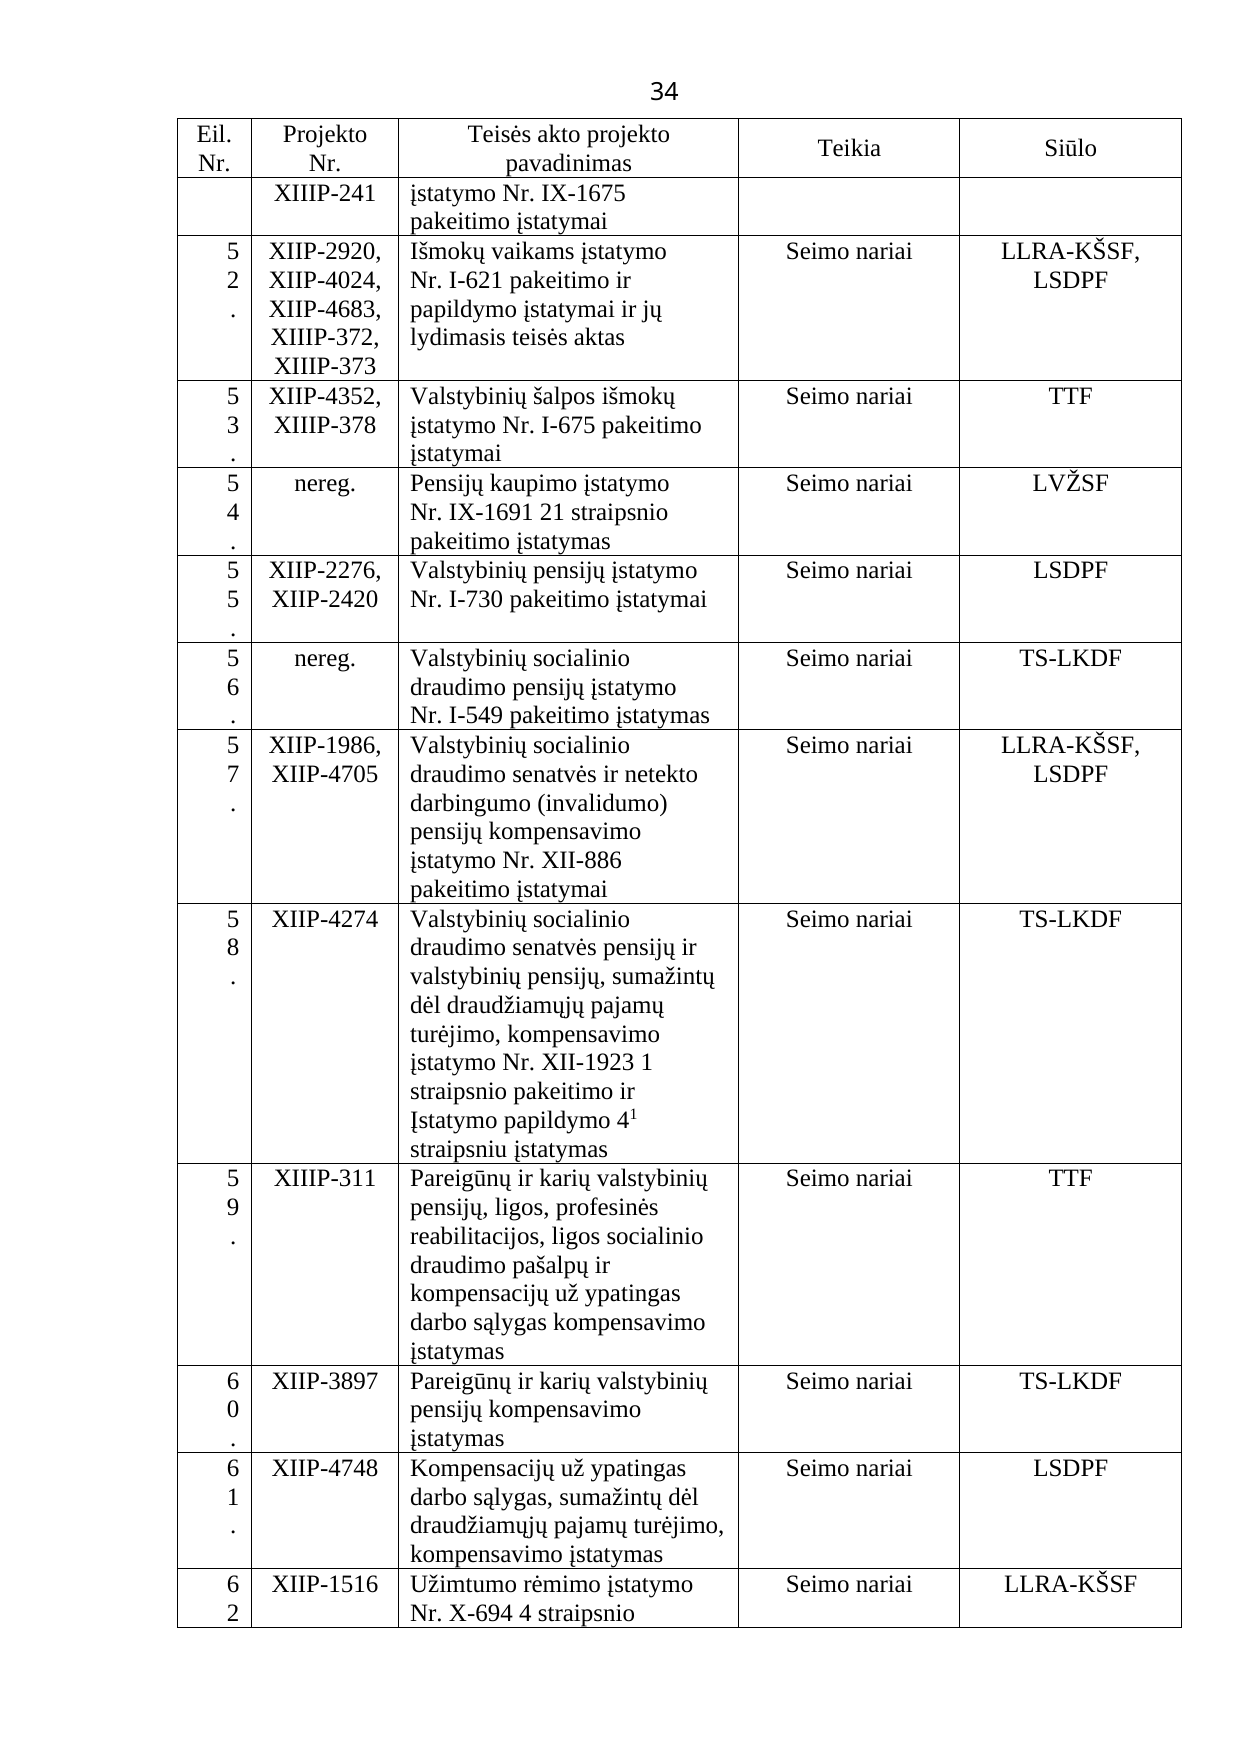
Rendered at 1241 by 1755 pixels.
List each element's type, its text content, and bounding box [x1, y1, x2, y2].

table_cell TS-LKDF [960, 643, 1181, 729]
table_cell LLRA-KŠSF, LSDPF [960, 236, 1181, 380]
table_cell Valstybinių socialinio draudimo pensijų įstatymo Nr. I-549 pakeitimo įstatymas [399, 643, 738, 729]
table_cell [739, 178, 959, 235]
table_cell TTF [960, 381, 1181, 467]
table_cell Kompensacijų už ypatingas darbo sąlygas, sumažintų dėl draudžiamųjų pajamų turėjimo, kompensavimo įstatymas [399, 1453, 738, 1568]
table_cell LSDPF [960, 556, 1181, 642]
table_cell Valstybinių pensijų įstatymo Nr. I-730 pakeitimo įstatymai [399, 556, 738, 642]
table_cell Seimo nariai [739, 904, 959, 1162]
table_header Siūlo [960, 119, 1181, 177]
table_header Eil. Nr. [178, 119, 251, 177]
table_cell LVŽSF [960, 468, 1181, 554]
table_cell Seimo nariai [739, 468, 959, 554]
table_header Teikia [739, 119, 959, 177]
table_cell [178, 904, 251, 1162]
table_cell LSDPF [960, 1453, 1181, 1568]
table_cell nereg. [252, 643, 398, 729]
table_cell Užimtumo rėmimo įstatymo Nr. X-694 4 straipsnio [399, 1569, 738, 1627]
table_cell TS-LKDF [960, 1366, 1181, 1452]
table_cell XIIP-4352, XIIIP-378 [252, 381, 398, 467]
table_cell įstatymo Nr. IX-1675 pakeitimo įstatymai [399, 178, 738, 235]
table_cell [178, 1569, 251, 1627]
table_cell LLRA-KŠSF [960, 1569, 1181, 1627]
table_cell XIIP-2920, XIIP-4024, XIIP-4683, XIIIP-372, XIIIP-373 [252, 236, 398, 380]
table_header Projekto Nr. [252, 119, 398, 177]
table_cell LLRA-KŠSF, LSDPF [960, 730, 1181, 903]
table_cell [178, 178, 251, 235]
table_cell [178, 236, 251, 380]
table_cell XIIIP-311 [252, 1164, 398, 1365]
table_cell [178, 1453, 251, 1568]
table_cell Seimo nariai [739, 381, 959, 467]
table_cell XIIP-4748 [252, 1453, 398, 1568]
table_header Teisės akto projekto pavadinimas [399, 119, 738, 177]
table_cell Valstybinių socialinio draudimo senatvės ir netekto darbingumo (invalidumo) pensijų kompensavimo įstatymo Nr. XII-886 pakeitimo įstatymai [399, 730, 738, 903]
table_cell Pareigūnų ir karių valstybinių pensijų kompensavimo įstatymas [399, 1366, 738, 1452]
table_cell XIIP-3897 [252, 1366, 398, 1452]
table_cell Seimo nariai [739, 730, 959, 903]
table_cell TTF [960, 1164, 1181, 1365]
table_cell Seimo nariai [739, 643, 959, 729]
table_cell Seimo nariai [739, 236, 959, 380]
table_cell XIIP-2276, XIIP-2420 [252, 556, 398, 642]
table_cell Išmokų vaikams įstatymo Nr. I-621 pakeitimo ir papildymo įstatymai ir jų lydimasis teisės aktas [399, 236, 738, 380]
table_cell Seimo nariai [739, 1164, 959, 1365]
table_cell Seimo nariai [739, 1366, 959, 1452]
table_cell [178, 468, 251, 554]
table_cell nereg. [252, 468, 398, 554]
table_cell Pareigūnų ir karių valstybinių pensijų, ligos, profesinės reabilitacijos, ligos socialinio draudimo pašalpų ir kompensacijų už ypatingas darbo sąlygas kompensavimo įstatymas [399, 1164, 738, 1365]
table_cell [178, 643, 251, 729]
table_cell [178, 556, 251, 642]
table_cell [178, 1164, 251, 1365]
table_cell [178, 730, 251, 903]
table_cell [178, 1366, 251, 1452]
table_cell Seimo nariai [739, 556, 959, 642]
table_cell [960, 178, 1181, 235]
table_cell XIIIP-241 [252, 178, 398, 235]
table_cell XIIP-4274 [252, 904, 398, 1162]
table_cell Seimo nariai [739, 1569, 959, 1627]
table_cell Seimo nariai [739, 1453, 959, 1568]
table_cell Pensijų kaupimo įstatymo Nr. IX-1691 21 straipsnio pakeitimo įstatymas [399, 468, 738, 554]
table_cell XIIP-1986, XIIP-4705 [252, 730, 398, 903]
table_cell Valstybinių socialinio draudimo senatvės pensijų ir valstybinių pensijų, sumažintų dėl draudžiamųjų pajamų turėjimo, kompensavimo įstatymo Nr. XII-1923 1 straipsnio pakeitimo ir Įstatymo papildymo 41 straipsniu įstatymas [399, 904, 738, 1162]
table_cell TS-LKDF [960, 904, 1181, 1162]
table_cell Valstybinių šalpos išmokų įstatymo Nr. I-675 pakeitimo įstatymai [399, 381, 738, 467]
table_cell [178, 381, 251, 467]
table_cell XIIP-1516 [252, 1569, 398, 1627]
